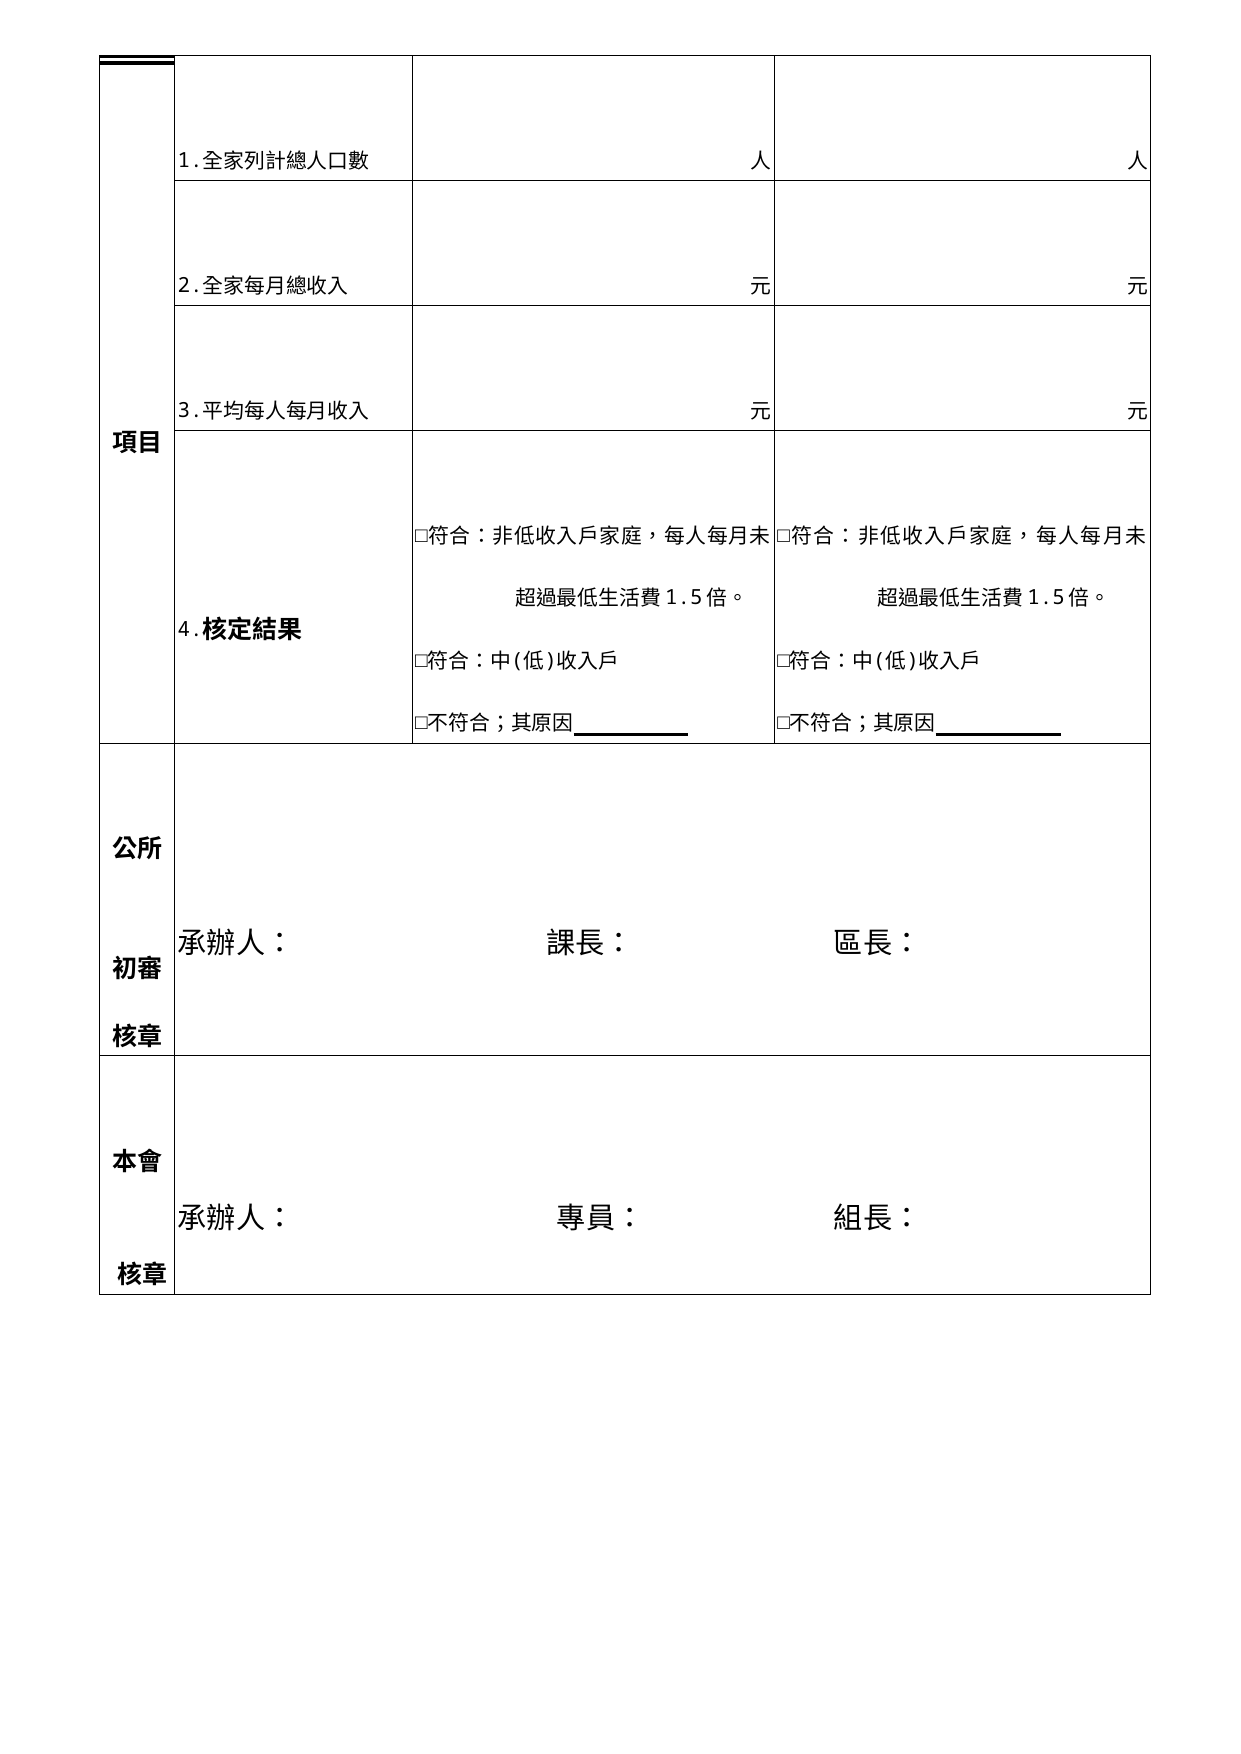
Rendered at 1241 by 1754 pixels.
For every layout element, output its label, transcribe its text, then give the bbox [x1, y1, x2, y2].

table_cell 本會 核章 [100, 1056, 174, 1293]
table_cell □符合：非低收入戶家庭，每人每月未 超過最低生活費1.5倍。 □符合：中(低)收入戶 □不符合；其原因 [775, 431, 1150, 743]
table_cell 1.全家列計總人口數 [175, 56, 412, 180]
table_cell 2.全家每月總收入 [175, 181, 412, 305]
table_cell 元 [775, 181, 1150, 305]
table_cell 元 [413, 306, 774, 430]
table_cell 4.核定結果 [175, 431, 412, 743]
table_cell 人 [413, 56, 774, 180]
table_cell 3.平均每人每月收入 [175, 306, 412, 430]
table_cell 人 [775, 56, 1150, 180]
table_cell 元 [413, 181, 774, 305]
table_cell 承辦人： 課長： 區長： [175, 744, 1150, 1055]
table_cell 公所 初審 核章 [100, 744, 174, 1055]
table_cell 承辦人： 專員： 組長： [175, 1056, 1150, 1293]
table_cell 項目 [100, 65, 174, 743]
table_cell □符合：非低收入戶家庭，每人每月未 超過最低生活費1.5倍。 □符合：中(低)收入戶 □不符合；其原因 [413, 431, 774, 743]
table_cell 元 [775, 306, 1150, 430]
